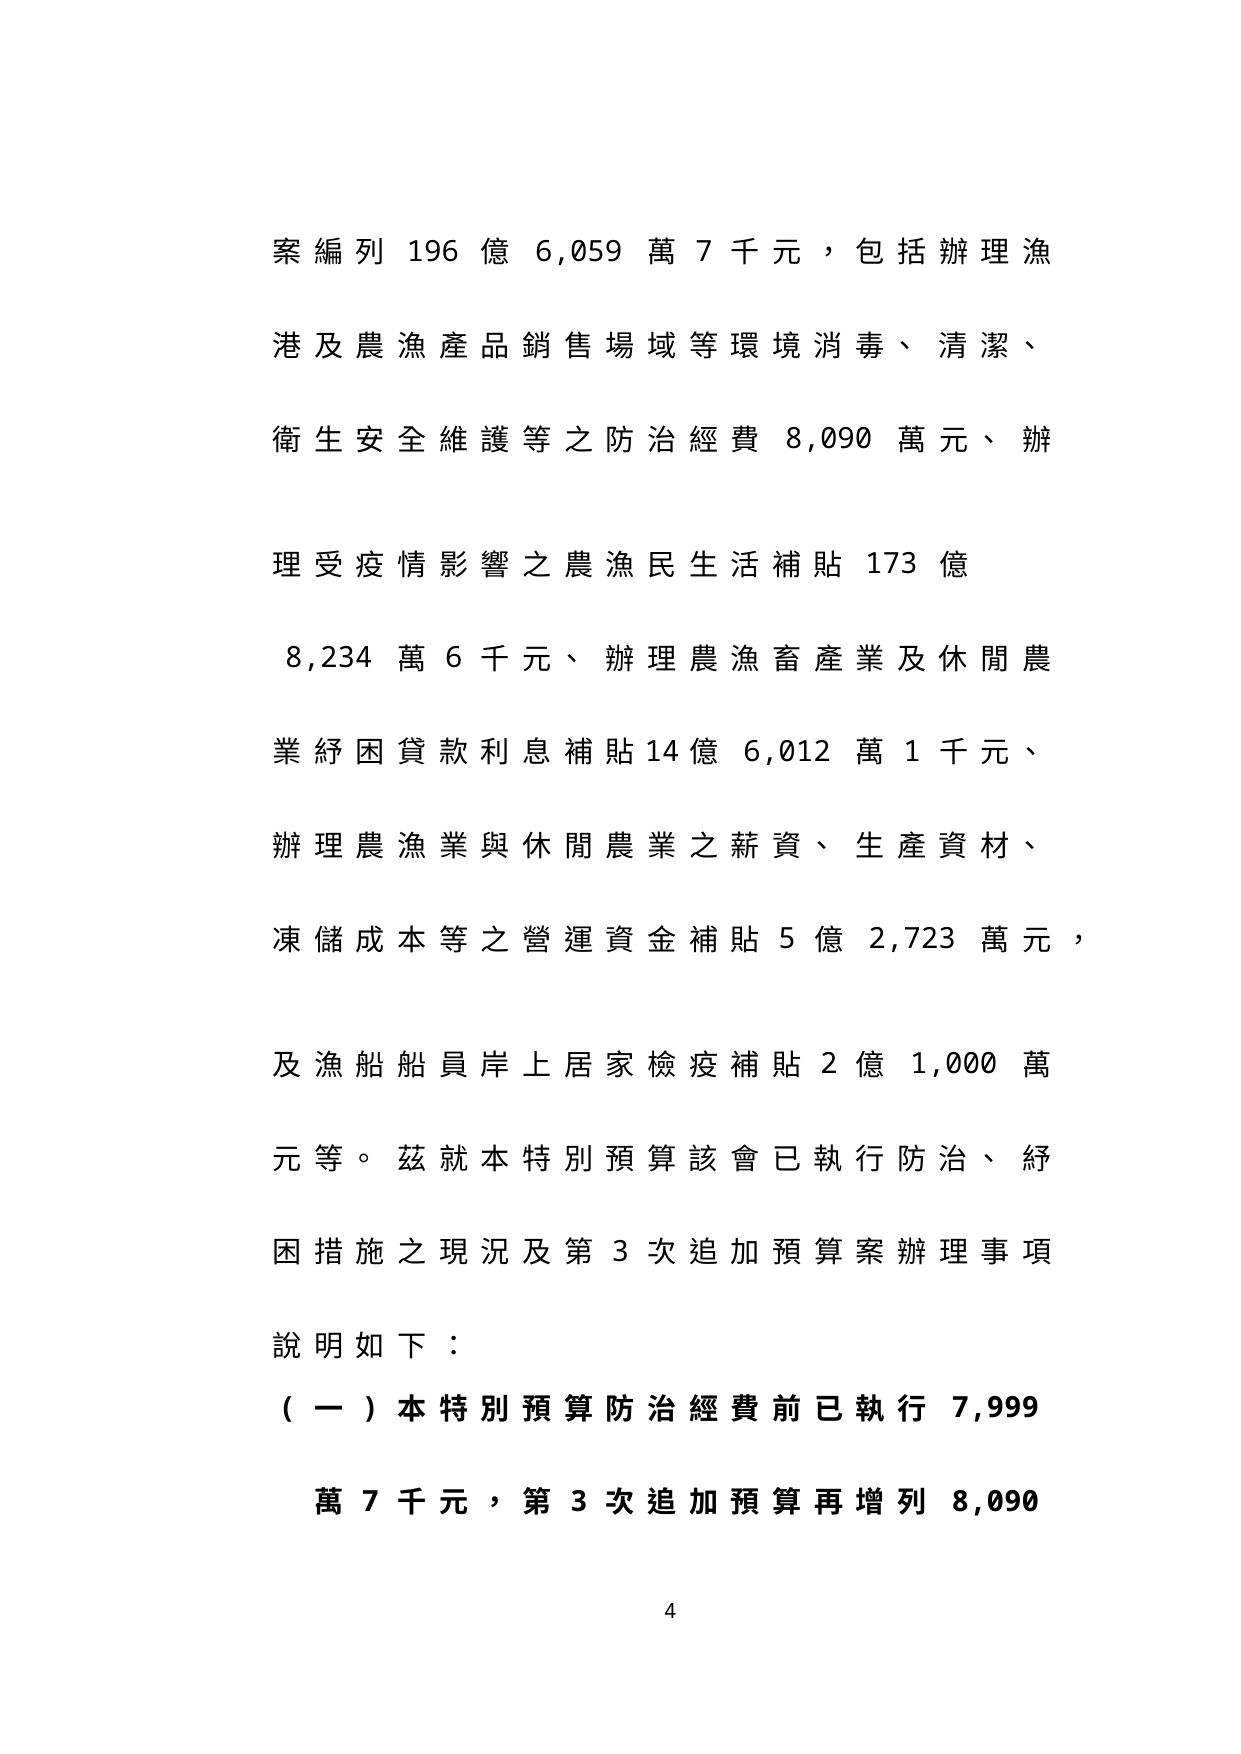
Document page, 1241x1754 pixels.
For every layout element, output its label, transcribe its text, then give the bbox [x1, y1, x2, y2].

text (一)本特別預算防治經費前已執行7,999萬7千元，第3次追加預算再增列8,090萬元，為防堵疫情擴大，允宜適時調整各類漁港及批發市場環境清潔相關分配經費，並落實外籍船員搭機入境檢疫措施 [242, 1365, 1058, 1552]
text 因應國內此波受嚴重特殊傳染性肺炎(以下簡稱COVID-19)疫情影響程度擴大，政府所採取各項防疫管制措施強度增強，社會各層面受衝擊之商家、店家、團體、企業更多，紓困刻不容緩，爰農委會於第3次追加預算案編列196億6,059萬7千元，包括辦理漁港及農漁產品銷售場域等環境消毒、清潔、衛生安全維護等之防治經費8,090萬元、辦理受疫情影響之農漁民生活補貼173億8,234萬6千元、辦理農漁畜產業及休閒農業紓困貸款利息補貼14億6,012萬1千元、辦理農漁業與休閒農業之薪資、生產資材、凍儲成本等之營運資金補貼5億2,723萬元，及漁船船員岸上居家檢疫補貼2億1,000萬元等。茲就本特別預算該會已執行防治、紓困措施之現況及第3次追加預算案辦理事項說明如下： [242, 177, 1058, 1365]
